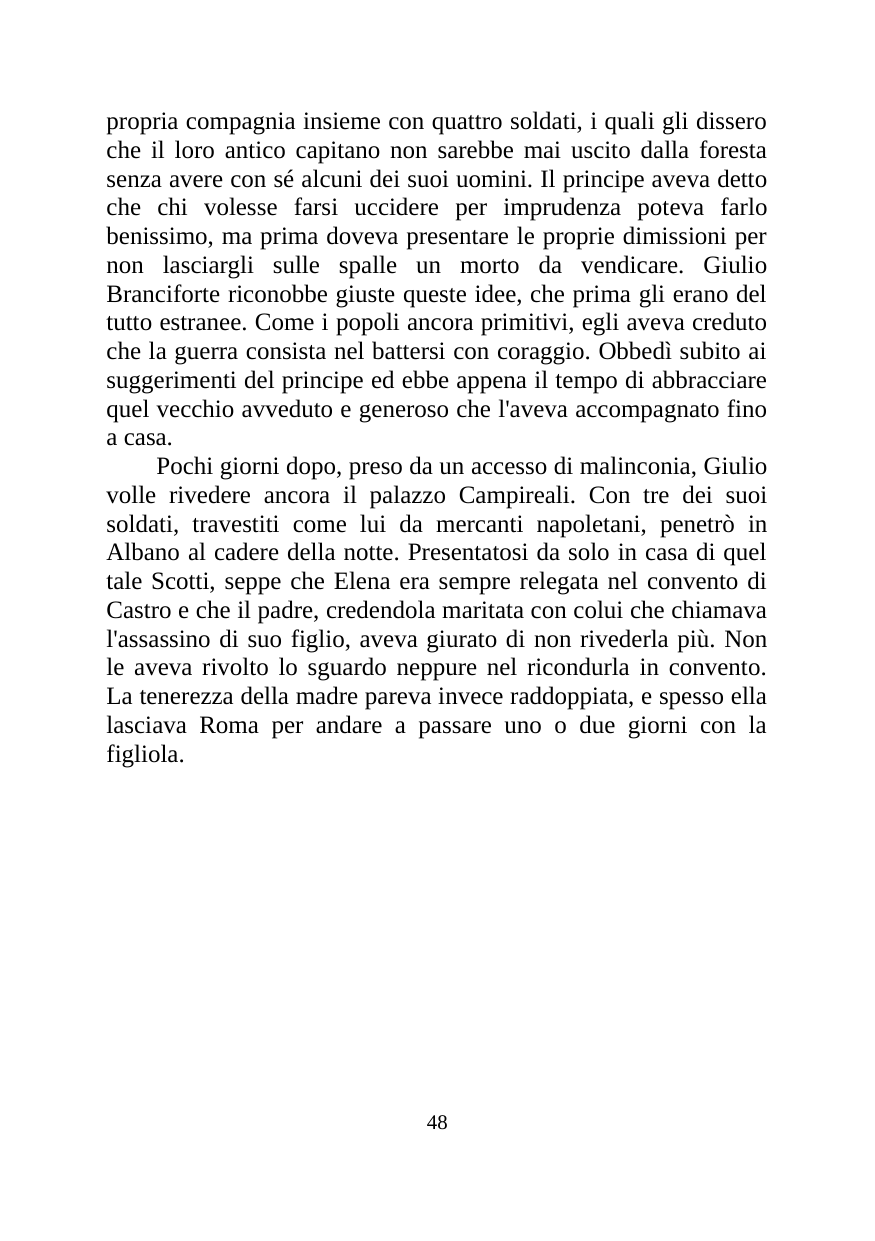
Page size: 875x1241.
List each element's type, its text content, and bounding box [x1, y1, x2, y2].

text propria compagnia insieme con quattro soldati, i quali gli dissero che il loro antico capitano non sarebbe mai uscito dalla foresta senza avere con sé alcuni dei suoi uomini. Il principe aveva detto che chi volesse farsi uccidere per imprudenza poteva farlo benissimo, ma prima doveva presentare le proprie dimissioni per non lasciargli sulle spalle un morto da vendicare. Giulio Branciforte riconobbe giuste queste idee, che prima gli erano del tutto estranee. Come i popoli ancora primitivi, egli aveva creduto che la guerra consista nel battersi con coraggio. Obbedì subito ai suggerimenti del principe ed ebbe appena il tempo di abbracciare quel vecchio avveduto e generoso che l'aveva accompagnato fino a casa. [106, 106, 768, 451]
text Pochi giorni dopo, preso da un accesso di malinconia, Giulio volle rivedere ancora il palazzo Campireali. Con tre dei suoi soldati, travestiti come lui da mercanti napoletani, penetrò in Albano al cadere della notte. Presentatosi da solo in casa di quel tale Scotti, seppe che Elena era sempre relegata nel convento di Castro e che il padre, credendola maritata con colui che chiamava l'assassino di suo figlio, aveva giurato di non rivederla più. Non le aveva rivolto lo sguardo neppure nel ricondurla in convento. La tenerezza della madre pareva invece raddoppiata, e spesso ella lasciava Roma per andare a passare uno o due giorni con la figliola. [106, 451, 768, 767]
